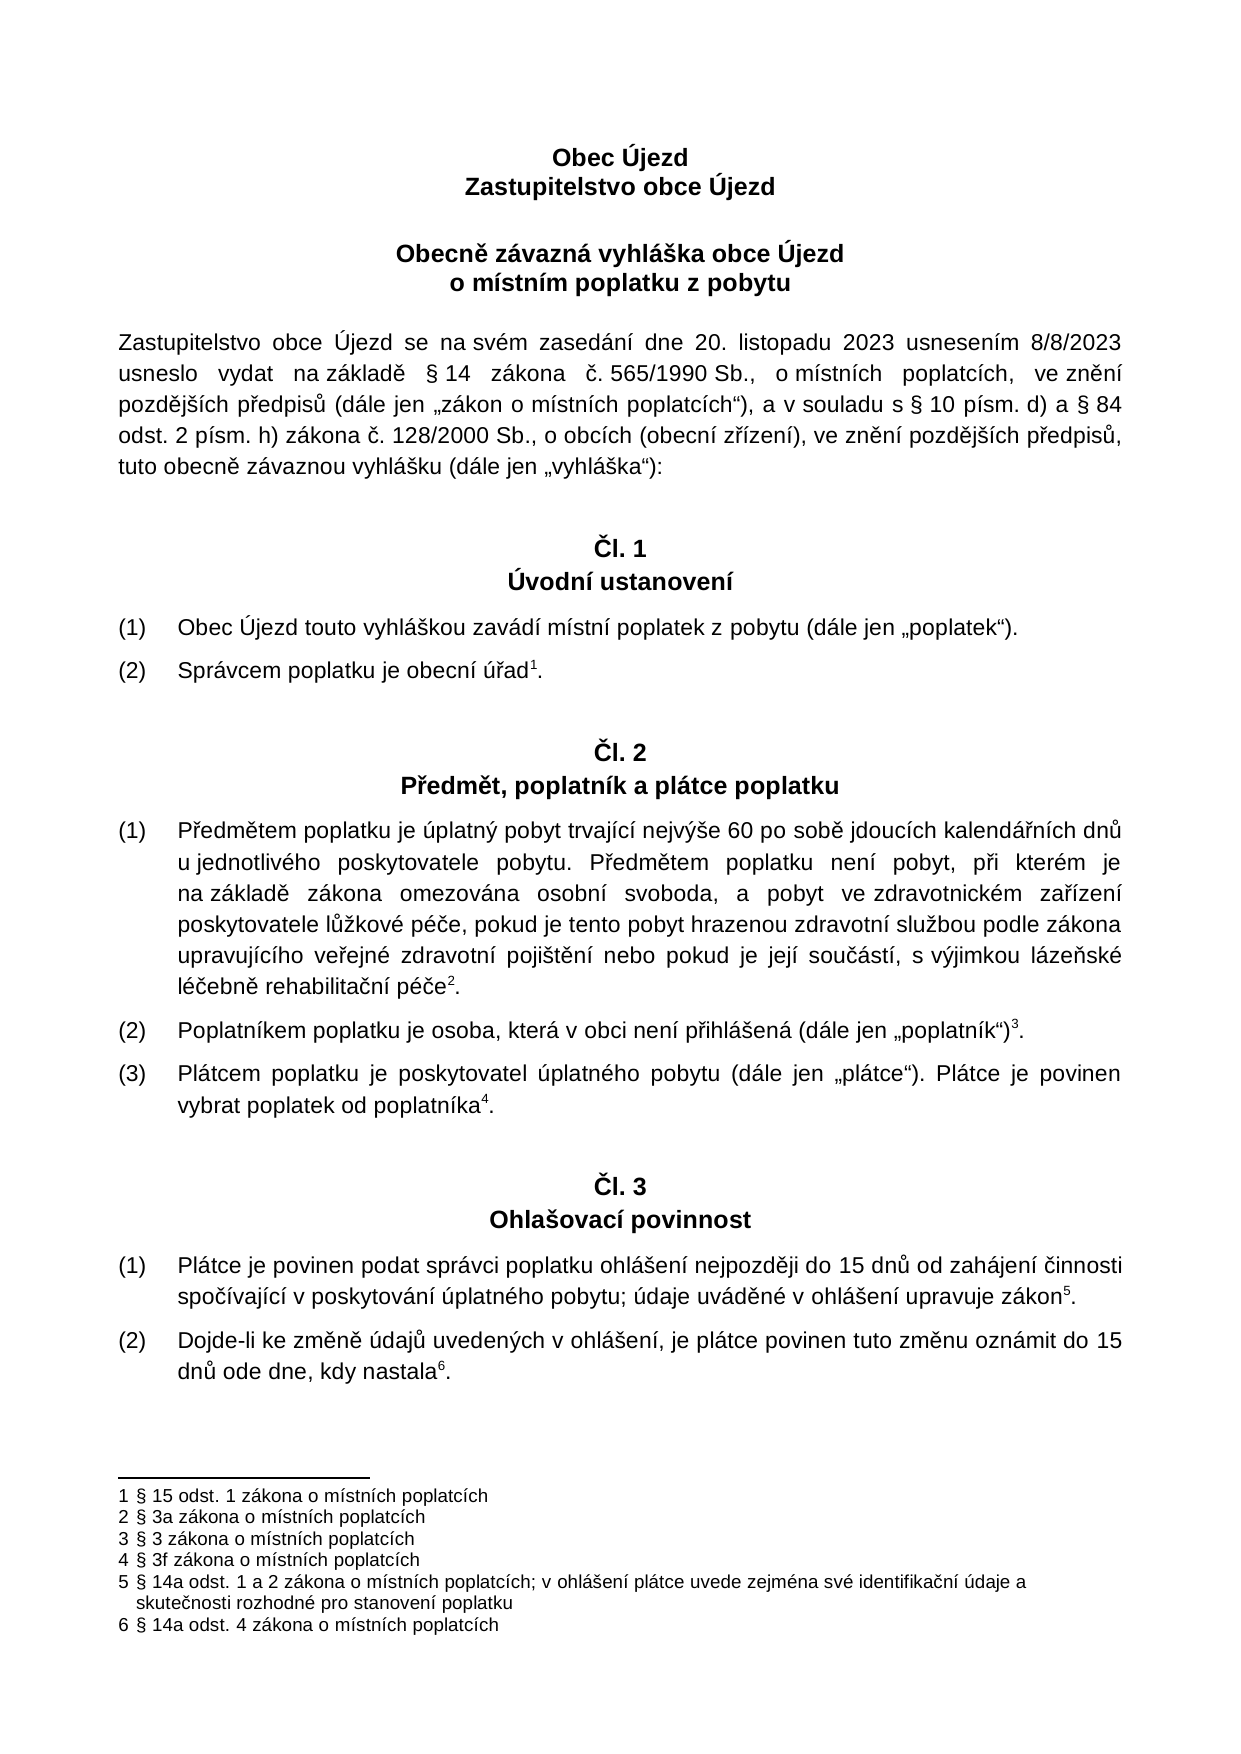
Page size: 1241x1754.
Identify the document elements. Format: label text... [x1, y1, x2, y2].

list Plátce je povinen podat správci poplatku ohlášení nejpozději do 15 dnů od zahájení činnosti spočívající v poskytování úplatného pobytu; údaje uváděné v ohlášení upravuje zákon. [118, 1251, 1122, 1309]
list § 3f zákona o místních poplatcích [118, 1549, 1122, 1571]
list Plátcem poplatku je poskytovatel úplatného pobytu (dále jen „plátce“). Plátce je povinen vybrat poplatek od poplatníka. [118, 1060, 1122, 1118]
list § 3 zákona o místních poplatcích [118, 1528, 1122, 1549]
list Předmětem poplatku je úplatný pobyt trvající nejvýše 60 po sobě jdoucích kalendářních dnů u jednotlivého poskytovatele pobytu. Předmětem poplatku není pobyt, při kterém je na základě zákona omezována osobní svoboda, a pobyt ve zdravotnickém zařízení poskytovatele lůžkové péče, pokud je tento pobyt hrazenou zdravotní službou podle zákona upravujícího veřejné zdravotní pojištění nebo pokud je její součástí, s výjimkou lázeňské léčebně rehabilitační péče. [118, 817, 1122, 999]
list § 15 odst. 1 zákona o místních poplatcích [118, 1484, 1122, 1506]
list § 14a odst. 1 a 2 zákona o místních poplatcích; v ohlášení plátce uvede zejména své identifikační údaje a skutečnosti rozhodné pro stanovení poplatku [118, 1571, 1122, 1614]
list Obec Újezd touto vyhláškou zavádí místní poplatek z pobytu (dále jen „poplatek“). [118, 613, 1122, 640]
list § 3a zákona o místních poplatcích [118, 1506, 1122, 1528]
list Dojde-li ke změně údajů uvedených v ohlášení, je plátce povinen tuto změnu oznámit do 15 dnů ode dne, kdy nastala. [118, 1326, 1122, 1384]
list Správcem poplatku je obecní úřad. [118, 656, 1122, 683]
list § 14a odst. 4 zákona o místních poplatcích [118, 1614, 1122, 1635]
subtitle Čl. 3 Ohlašovací povinnost [118, 1172, 1122, 1234]
text Zastupitelstvo obce Újezd se na svém zasedání dne 20. listopadu 2023 usnesením 8/8/2023 usneslo vydat na základě § 14 zákona č. 565/1990 Sb., o místních poplatcích, ve znění pozdějších předpisů (dále jen „zákon o místních poplatcích“), a v souladu s § 10 písm. d) a § 84 odst. 2 písm. h) zákona č. 128/2000 Sb., o obcích (obecní zřízení), ve znění pozdějších předpisů, tuto obecně závaznou vyhlášku (dále jen „vyhláška“): [118, 328, 1122, 479]
subtitle Obecně závazná vyhláška obce Újezd o místním poplatku z pobytu [118, 238, 1122, 297]
title Obec Újezd Zastupitelstvo obce Újezd [118, 143, 1122, 201]
subtitle Čl. 2 Předmět, poplatník a plátce poplatku [118, 738, 1122, 800]
subtitle Čl. 1 Úvodní ustanovení [118, 534, 1122, 596]
list Poplatníkem poplatku je osoba, která v obci není přihlášená (dále jen „poplatník“). [118, 1016, 1122, 1043]
